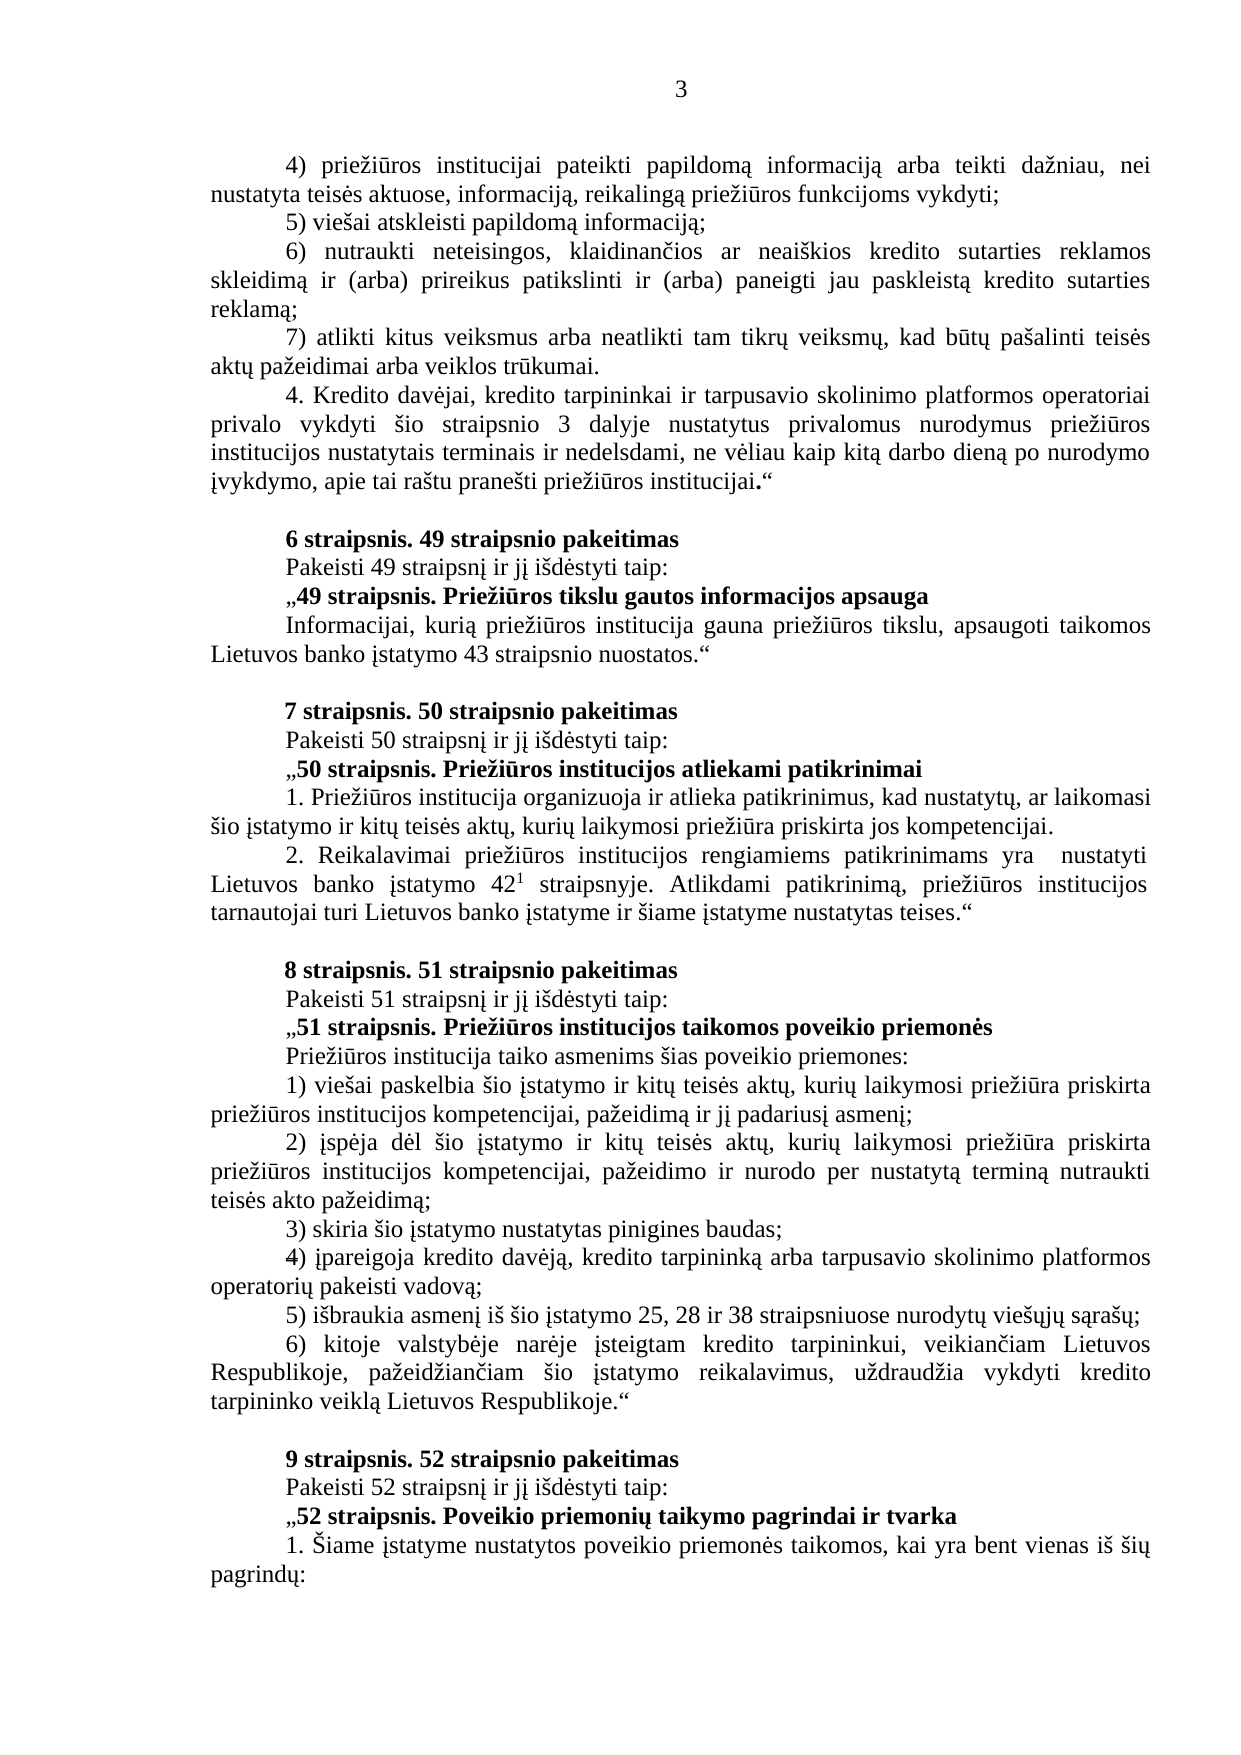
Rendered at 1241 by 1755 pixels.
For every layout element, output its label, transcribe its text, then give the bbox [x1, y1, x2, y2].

text 7) atlikti kitus veiksmus arba neatlikti tam tikrų veiksmų, kad būtų pašalinti teisės aktų pažeidimai arba veiklos trūkumai. [210, 322, 1152, 380]
text Pakeisti 50 straipsnį ir jį išdėstyti taip: [210, 725, 1148, 754]
text „49 straipsnis. Priežiūros tikslu gautos informacijos apsauga [285, 581, 1152, 610]
text 5) išbraukia asmenį iš šio įstatymo 25, 28 ir 38 straipsniuose nurodytų viešųjų sąrašų; [210, 1300, 1152, 1329]
text 4) priežiūros institucijai pateikti papildomą informaciją arba teikti dažniau, nei nustatyta teisės aktuose, informaciją, reikalingą priežiūros funkcijoms vykdyti; [210, 150, 1152, 207]
text 6) nutraukti neteisingos, klaidinančios ar neaiškios kredito sutarties reklamos skleidimą ir (arba) prireikus patikslinti ir (arba) paneigti jau paskleistą kredito sutarties reklamą; [210, 236, 1152, 322]
text Pakeisti 52 straipsnį ir jį išdėstyti taip: [210, 1472, 1152, 1501]
text 2. Reikalavimai priežiūros institucijos rengiamiems patikrinimams yra nustatyti Lietuvos banko įstatymo 421 straipsnyje. Atlikdami patikrinimą, priežiūros institucijos tarnautojai turi Lietuvos banko įstatyme ir šiame įstatyme nustatytas teises.“ [210, 840, 1148, 926]
text 7 straipsnis. 50 straipsnio pakeitimas [210, 696, 1152, 725]
text „50 straipsnis. Priežiūros institucijos atliekami patikrinimai [210, 754, 1152, 782]
text 5) viešai atskleisti papildomą informaciją; [210, 207, 1152, 236]
text 6) kitoje valstybėje narėje įsteigtam kredito tarpininkui, veikiančiam Lietuvos Respublikoje, pažeidžiančiam šio įstatymo reikalavimus, uždraudžia vykdyti kredito tarpininko veiklą Lietuvos Respublikoje.“ [210, 1329, 1152, 1415]
text Informacijai, kurią priežiūros institucija gauna priežiūros tikslu, apsaugoti taikomos Lietuvos banko įstatymo 43 straipsnio nuostatos.“ [210, 610, 1152, 667]
text 1. Priežiūros institucija organizuoja ir atlieka patikrinimus, kad nustatytų, ar laikomasi šio įstatymo ir kitų teisės aktų, kurių laikymosi priežiūra priskirta jos kompetencijai. [210, 782, 1152, 840]
text „51 straipsnis. Priežiūros institucijos taikomos poveikio priemonės [210, 1012, 1152, 1041]
text 6 straipsnis. 49 straipsnio pakeitimas [210, 524, 1152, 552]
text „52 straipsnis. Poveikio priemonių taikymo pagrindai ir tvarka [210, 1501, 1152, 1530]
text 8 straipsnis. 51 straipsnio pakeitimas [210, 955, 1152, 984]
text 1. Šiame įstatyme nustatytos poveikio priemonės taikomos, kai yra bent vienas iš šių pagrindų: [210, 1530, 1152, 1587]
text Pakeisti 51 straipsnį ir jį išdėstyti taip: [210, 984, 1152, 1012]
text 9 straipsnis. 52 straipsnio pakeitimas [210, 1444, 1152, 1472]
text 1) viešai paskelbia šio įstatymo ir kitų teisės aktų, kurių laikymosi priežiūra priskirta priežiūros institucijos kompetencijai, pažeidimą ir jį padariusį asmenį; [210, 1070, 1152, 1127]
text 4) įpareigoja kredito davėją, kredito tarpininką arba tarpusavio skolinimo platformos operatorių pakeisti vadovą; [210, 1242, 1152, 1300]
text Priežiūros institucija taiko asmenims šias poveikio priemones: [210, 1041, 1152, 1070]
text 4. Kredito davėjai, kredito tarpininkai ir tarpusavio skolinimo platformos operatoriai privalo vykdyti šio straipsnio 3 dalyje nustatytus privalomus nurodymus priežiūros institucijos nustatytais terminais ir nedelsdami, ne vėliau kaip kitą darbo dieną po nurodymo įvykdymo, apie tai raštu pranešti priežiūros institucijai.“ [210, 380, 1151, 495]
text 3) skiria šio įstatymo nustatytas pinigines baudas; [210, 1214, 1152, 1242]
text 2) įspėja dėl šio įstatymo ir kitų teisės aktų, kurių laikymosi priežiūra priskirta priežiūros institucijos kompetencijai, pažeidimo ir nurodo per nustatytą terminą nutraukti teisės akto pažeidimą; [210, 1127, 1152, 1214]
text Pakeisti 49 straipsnį ir jį išdėstyti taip: [210, 552, 1148, 581]
